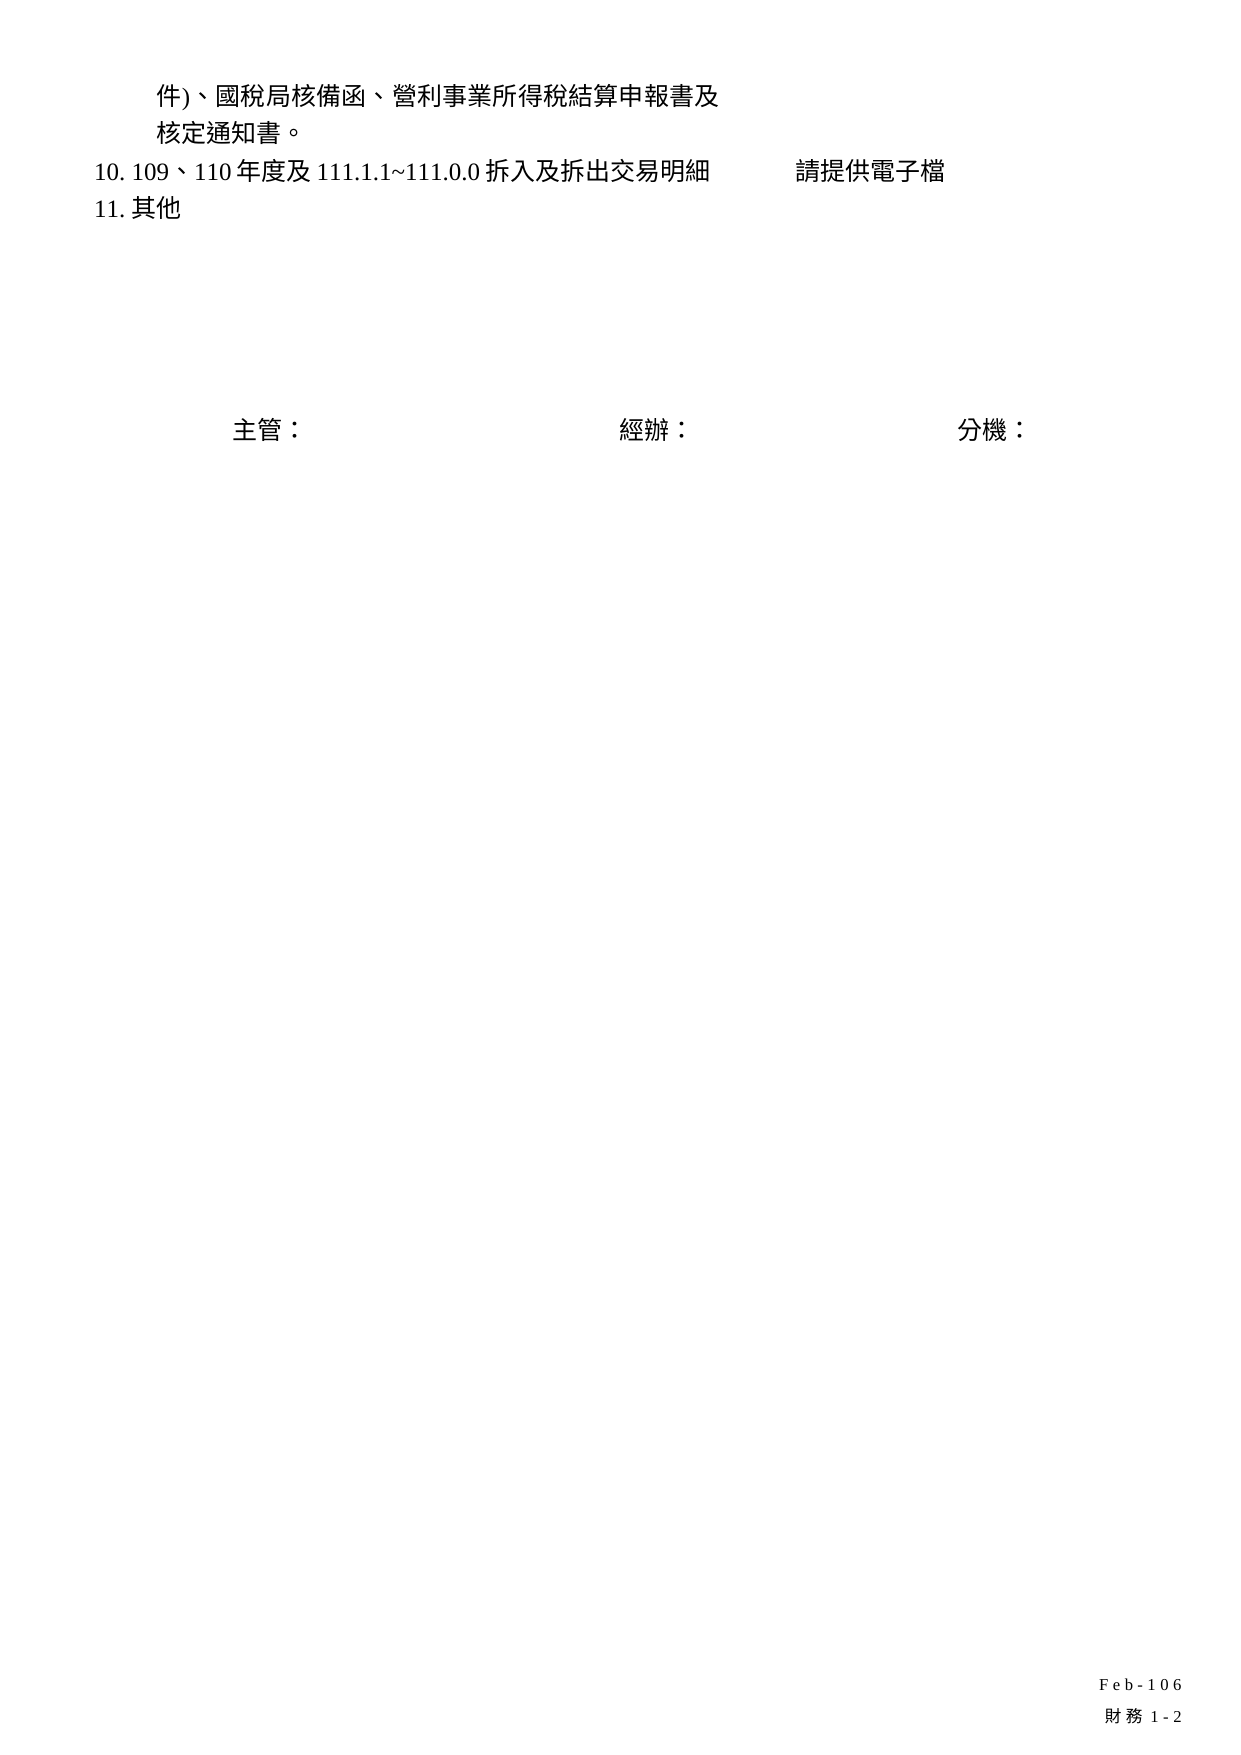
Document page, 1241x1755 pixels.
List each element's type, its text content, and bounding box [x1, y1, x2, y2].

table_cell 件)、國稅局核備函、營利事業所得稅結算申報書及核定通知書。 109、110年度及111.1.1~111.0.0拆入及拆出交易明細 其他 [83, 75, 731, 337]
table_cell [982, 75, 1007, 337]
table_cell [731, 75, 758, 337]
table_cell [759, 338, 982, 381]
table_cell [731, 338, 758, 381]
table_cell [1007, 338, 1240, 381]
table_cell 請提供電子檔 [759, 75, 982, 337]
table_cell [83, 338, 731, 381]
table_cell [1007, 75, 1240, 337]
table_cell [982, 338, 1007, 381]
text 主管： 經辦： 分機： [83, 409, 1181, 447]
